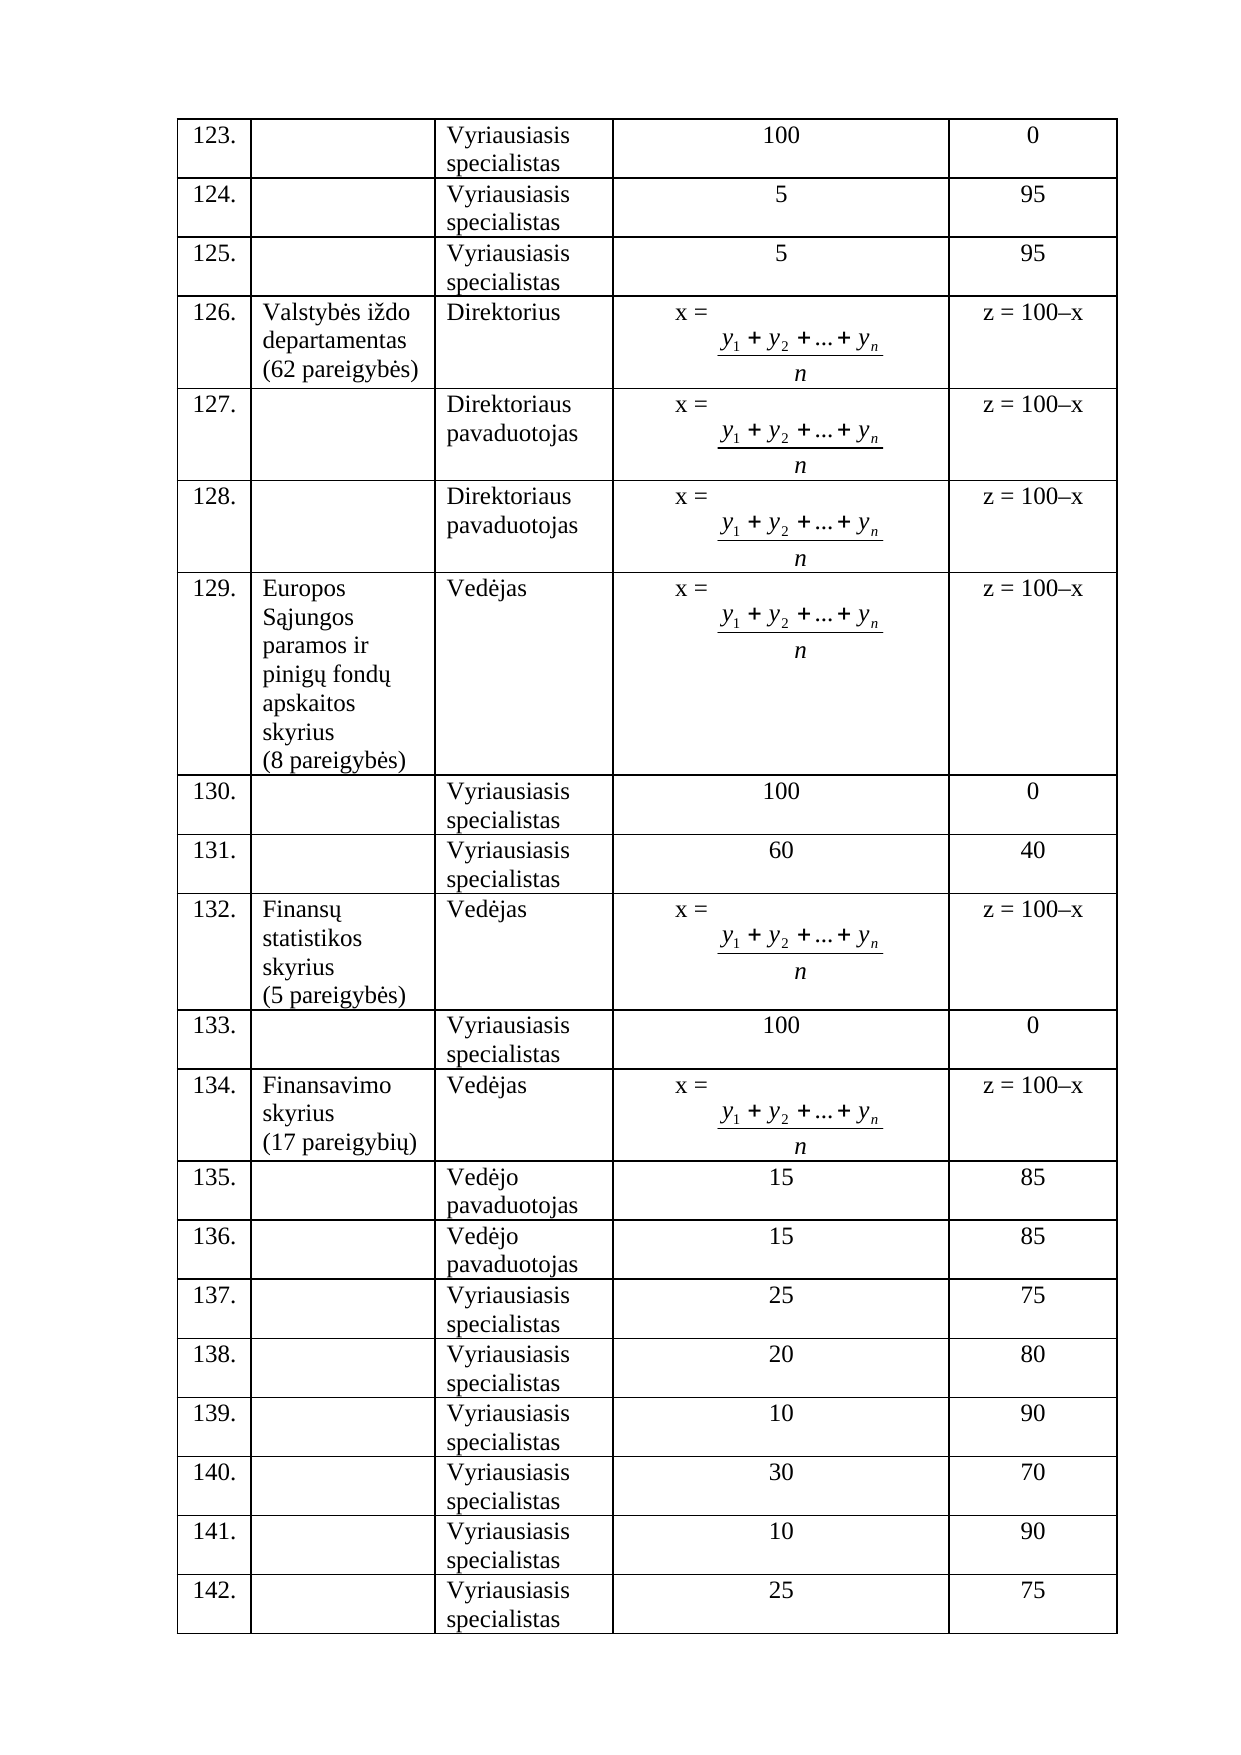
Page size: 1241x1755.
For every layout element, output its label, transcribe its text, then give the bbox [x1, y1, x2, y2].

table_cell [1118, 1456, 1122, 1514]
table_cell 10 [614, 1516, 948, 1574]
table_cell [1118, 572, 1122, 774]
table_cell 15 [614, 1221, 948, 1278]
table_cell 136. [178, 1221, 250, 1278]
table_cell [1118, 388, 1122, 479]
table_cell Vedėjo pavaduotojas [436, 1162, 612, 1219]
table_cell [252, 1280, 434, 1337]
table_cell 138. [178, 1339, 250, 1396]
table_cell [252, 1339, 434, 1396]
table_cell 75 [950, 1575, 1116, 1633]
table_cell [1118, 236, 1122, 295]
table_cell Finansavimo skyrius (17 pareigybių) [252, 1070, 434, 1160]
table_cell x = (y(1)+y(2)+...+y(n))/n [614, 389, 948, 479]
table_cell [1118, 1219, 1122, 1278]
table_cell Vyriausiasis specialistas [436, 835, 612, 892]
table_cell 90 [950, 1398, 1116, 1456]
table_cell 100 [614, 1011, 948, 1068]
table_cell 126. [178, 297, 250, 387]
table_cell [1118, 1515, 1122, 1574]
table_cell Vedėjas [436, 1070, 612, 1160]
table_cell 130. [178, 776, 250, 833]
table_cell Vyriausiasis specialistas [436, 120, 612, 177]
table_cell Europos Sąjungos paramos ir pinigų fondų apskaitos skyrius (8 pareigybės) [252, 573, 434, 774]
table_cell 85 [950, 1162, 1116, 1219]
table_cell 132. [178, 894, 250, 1009]
table_cell [252, 1398, 434, 1456]
table_cell 10 [614, 1398, 948, 1456]
table_cell [252, 1575, 434, 1633]
table_cell Direktoriaus pavaduotojas [436, 389, 612, 479]
table_cell 80 [950, 1339, 1116, 1396]
table_cell [1118, 1338, 1122, 1396]
table_cell [1118, 1068, 1122, 1160]
table_cell Vyriausiasis specialistas [436, 1339, 612, 1396]
table_cell [252, 179, 434, 236]
table_cell [252, 1457, 434, 1514]
table_cell [1118, 480, 1122, 572]
table_cell Vedėjas [436, 894, 612, 1009]
table_cell Valstybės iždo departamentas (62 pareigybės) [252, 297, 434, 387]
table_cell x = (y(1)+y(2)+...+y(n))/n [614, 894, 948, 1009]
table_cell x = (y(1)+y(2)+...+y(n))/n [614, 573, 948, 774]
table_cell [252, 389, 434, 479]
table_cell 70 [950, 1457, 1116, 1514]
table_cell [252, 238, 434, 295]
table_cell 20 [614, 1339, 948, 1396]
table_cell [1118, 295, 1122, 387]
table_cell Vyriausiasis specialistas [436, 776, 612, 833]
table_cell [1118, 1160, 1122, 1219]
table_cell 134. [178, 1070, 250, 1160]
table_cell 95 [950, 238, 1116, 295]
table_cell 100 [614, 776, 948, 833]
table_cell z = 100–x [950, 573, 1116, 774]
table_cell 30 [614, 1457, 948, 1514]
table_cell 0 [950, 776, 1116, 833]
table_cell [1118, 1278, 1122, 1337]
table_cell 5 [614, 238, 948, 295]
table_cell [252, 1221, 434, 1278]
table_cell Vyriausiasis specialistas [436, 1280, 612, 1337]
table_cell z = 100–x [950, 894, 1116, 1009]
table_cell 85 [950, 1221, 1116, 1278]
table_cell Vyriausiasis specialistas [436, 1516, 612, 1574]
table_cell [1118, 893, 1122, 1009]
table_cell x = (y(1)+y(2)+...+y(n))/n [614, 1070, 948, 1160]
table_cell [252, 1162, 434, 1219]
table_cell 125. [178, 238, 250, 295]
table_cell [252, 481, 434, 572]
table_cell 123. [178, 120, 250, 177]
table_cell z = 100–x [950, 481, 1116, 572]
table_cell [252, 1011, 434, 1068]
table_cell x = (y(1)+y(2)+...+y(n))/n [614, 481, 948, 572]
table_cell z = 100–x [950, 389, 1116, 479]
table_cell z = 100–x [950, 297, 1116, 387]
table_cell 142. [178, 1575, 250, 1633]
table_cell [1118, 177, 1122, 236]
table_cell 0 [950, 120, 1116, 177]
table_cell Finansų statistikos skyrius (5 pareigybės) [252, 894, 434, 1009]
table_cell [252, 835, 434, 892]
table_cell 60 [614, 835, 948, 892]
table_cell 137. [178, 1280, 250, 1337]
table_cell Direktorius [436, 297, 612, 387]
table_cell Vyriausiasis specialistas [436, 1457, 612, 1514]
table_cell 128. [178, 481, 250, 572]
table_cell 127. [178, 389, 250, 479]
table_cell 5 [614, 179, 948, 236]
table_cell Vyriausiasis specialistas [436, 179, 612, 236]
table_cell Vyriausiasis specialistas [436, 238, 612, 295]
table_cell Vyriausiasis specialistas [436, 1398, 612, 1456]
table_cell 0 [950, 1011, 1116, 1068]
table_cell 15 [614, 1162, 948, 1219]
table_cell [1118, 774, 1122, 833]
table_cell 139. [178, 1398, 250, 1456]
table_cell [1118, 1009, 1122, 1068]
table_cell 141. [178, 1516, 250, 1574]
table_cell 40 [950, 835, 1116, 892]
table_cell [252, 120, 434, 177]
table_cell [1118, 1396, 1122, 1456]
table_cell 25 [614, 1280, 948, 1337]
table_cell Vedėjo pavaduotojas [436, 1221, 612, 1278]
table_cell [1118, 834, 1122, 892]
table_cell Direktoriaus pavaduotojas [436, 481, 612, 572]
table_cell 140. [178, 1457, 250, 1514]
table_cell Vyriausiasis specialistas [436, 1575, 612, 1633]
table_cell [1118, 1574, 1122, 1633]
table_cell [252, 776, 434, 833]
table_cell 75 [950, 1280, 1116, 1337]
table_cell z = 100–x [950, 1070, 1116, 1160]
table_cell [1118, 118, 1122, 177]
table_cell Vyriausiasis specialistas [436, 1011, 612, 1068]
table_cell 135. [178, 1162, 250, 1219]
table_cell 129. [178, 573, 250, 774]
table_cell x = (y(1)+y(2)+...+y(n))/n [614, 297, 948, 387]
table_cell 131. [178, 835, 250, 892]
table_cell 100 [614, 120, 948, 177]
table_cell 90 [950, 1516, 1116, 1574]
table_cell 133. [178, 1011, 250, 1068]
table_cell 124. [178, 179, 250, 236]
table_cell [252, 1516, 434, 1574]
table_cell 25 [614, 1575, 948, 1633]
table_cell 95 [950, 179, 1116, 236]
table_cell Vedėjas [436, 573, 612, 774]
